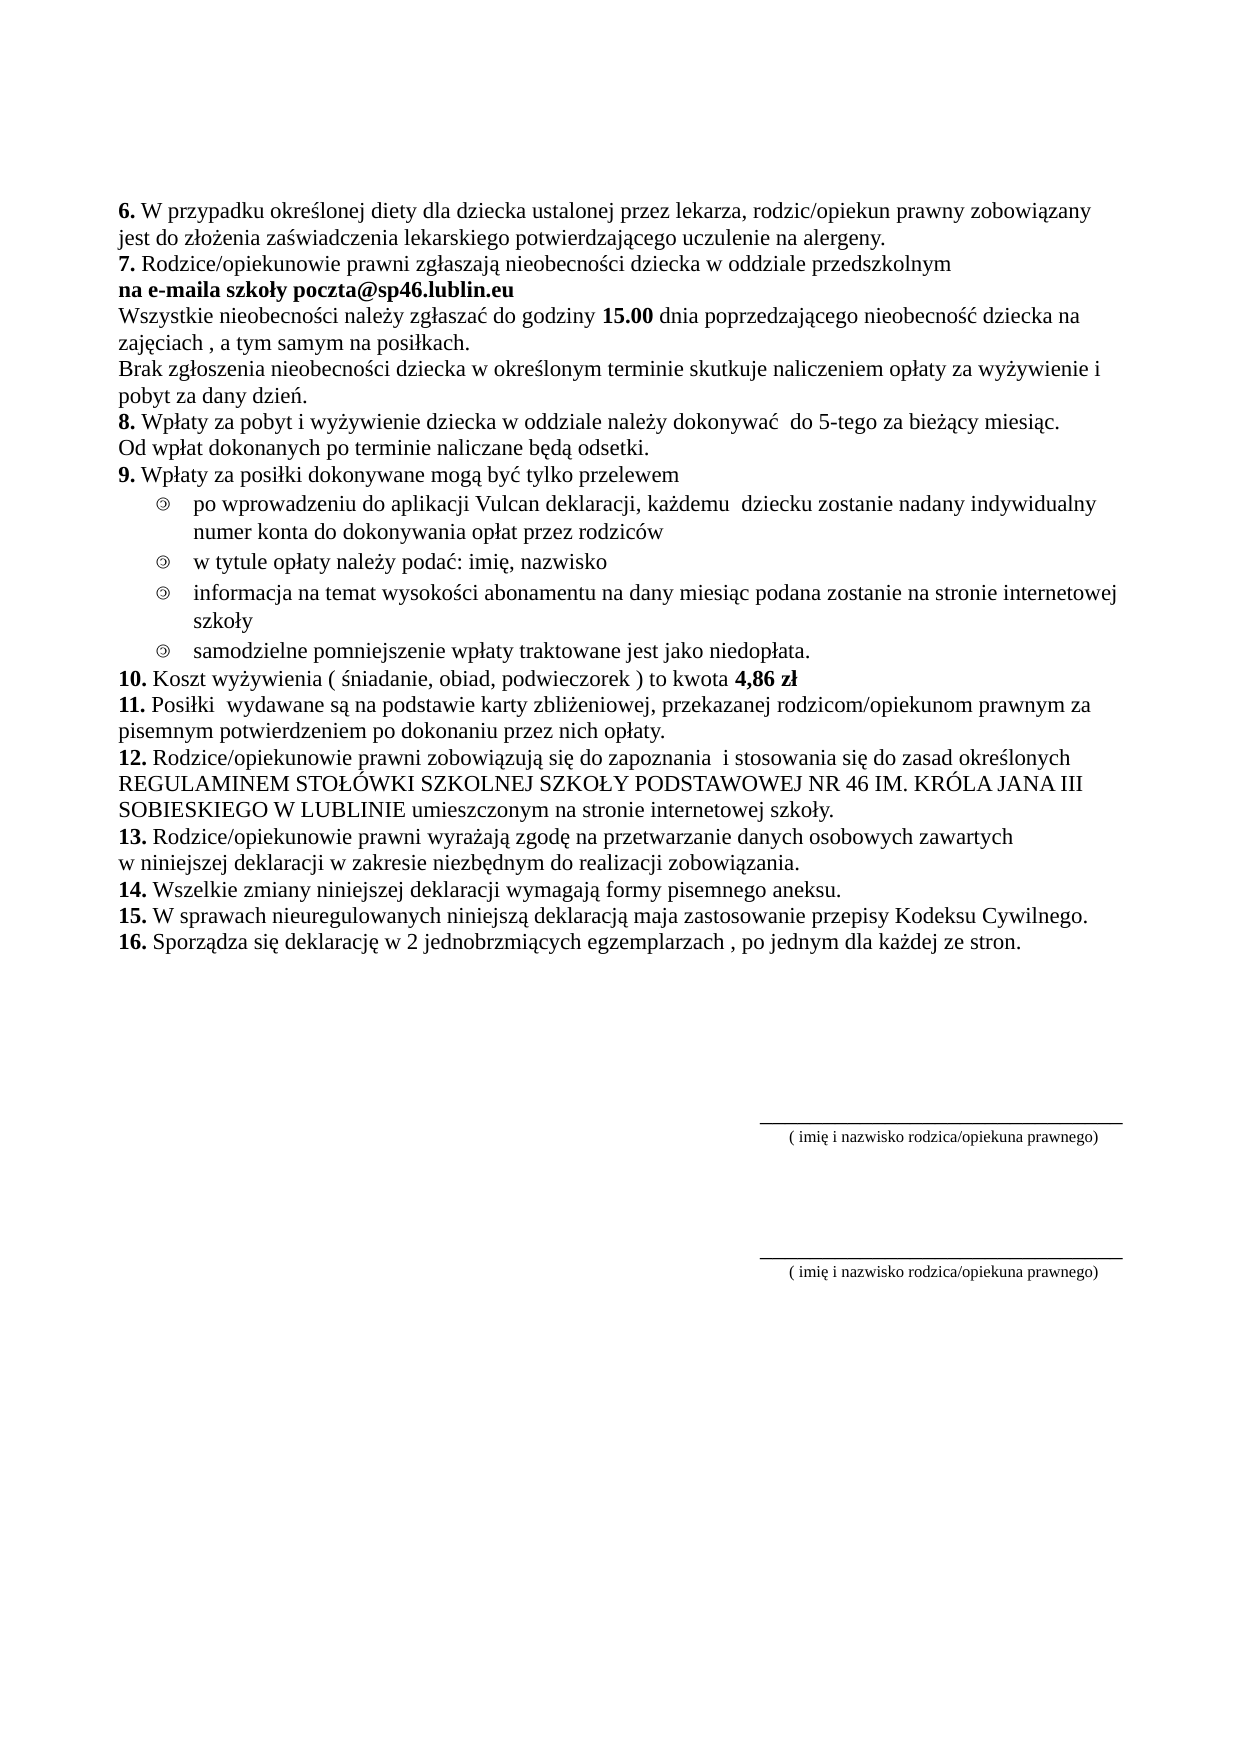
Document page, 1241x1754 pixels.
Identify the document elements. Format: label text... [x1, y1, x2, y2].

text 14. Wszelkie zmiany niniejszej deklaracji wymagają formy pisemnego aneksu. [118, 876, 1122, 902]
text ( imię i nazwisko rodzica/opiekuna prawnego) [118, 1127, 1122, 1146]
list po wprowadzeniu do aplikacji Vulcan deklaracji, każdemu dziecku zostanie nadany indywidualny numer konta do dokonywania opłat przez rodziców [156, 487, 1122, 545]
text Wszystkie nieobecności należy zgłaszać do godziny 15.00 dnia poprzedzającego nieobecność dziecka na zajęciach , a tym samym na posiłkach. [118, 303, 1122, 355]
text 12. Rodzice/opiekunowie prawni zobowiązują się do zapoznania i stosowania się do zasad określonych REGULAMINEM STOŁÓWKI SZKOLNEJ SZKOŁY PODSTAWOWEJ NR 46 IM. KRÓLA JANA III SOBIESKIEGO W LUBLINIE umieszczonym na stronie internetowej szkoły. [118, 744, 1122, 823]
list w tytule opłaty należy podać: imię, nazwisko [156, 545, 1122, 576]
list informacja na temat wysokości abonamentu na dany miesiąc podana zostanie na stronie internetowej szkoły [156, 576, 1122, 633]
text 15. W sprawach nieuregulowanych niniejszą deklaracją maja zastosowanie przepisy Kodeksu Cywilnego. [118, 902, 1122, 928]
text 10. Koszt wyżywienia ( śniadanie, obiad, podwieczorek ) to kwota 4,86 zł [118, 665, 1122, 691]
text 8. Wpłaty za pobyt i wyżywienie dziecka w oddziale należy dokonywać do 5-tego za bieżący miesiąc. [118, 408, 1122, 434]
text Brak zgłoszenia nieobecności dziecka w określonym terminie skutkuje naliczeniem opłaty za wyżywienie i pobyt za dany dzień. [118, 355, 1122, 408]
text _____________________________ [118, 1098, 1122, 1127]
text ( imię i nazwisko rodzica/opiekuna prawnego) [118, 1261, 1122, 1281]
text Od wpłat dokonanych po terminie naliczane będą odsetki. [118, 434, 1122, 461]
text _____________________________ [118, 1233, 1122, 1261]
text 16. Sporządza się deklarację w 2 jednobrzmiących egzemplarzach , po jednym dla każdej ze stron. [118, 928, 1122, 955]
text 9. Wpłaty za posiłki dokonywane mogą być tylko przelewem [118, 461, 1122, 487]
text w niniejszej deklaracji w zakresie niezbędnym do realizacji zobowiązania. [118, 849, 1122, 876]
list samodzielne pomniejszenie wpłaty traktowane jest jako niedopłata. [156, 633, 1122, 665]
text 6. W przypadku określonej diety dla dziecka ustalonej przez lekarza, rodzic/opiekun prawny zobowiązany jest do złożenia zaświadczenia lekarskiego potwierdzającego uczulenie na alergeny. [118, 197, 1122, 250]
text na e-maila szkoły poczta@sp46.lublin.eu [118, 276, 1122, 303]
text 7. Rodzice/opiekunowie prawni zgłaszają nieobecności dziecka w oddziale przedszkolnym [118, 250, 1122, 276]
text 11. Posiłki wydawane są na podstawie karty zbliżeniowej, przekazanej rodzicom/opiekunom prawnym za pisemnym potwierdzeniem po dokonaniu przez nich opłaty. [118, 691, 1122, 744]
text 13. Rodzice/opiekunowie prawni wyrażają zgodę na przetwarzanie danych osobowych zawartych [118, 823, 1122, 849]
